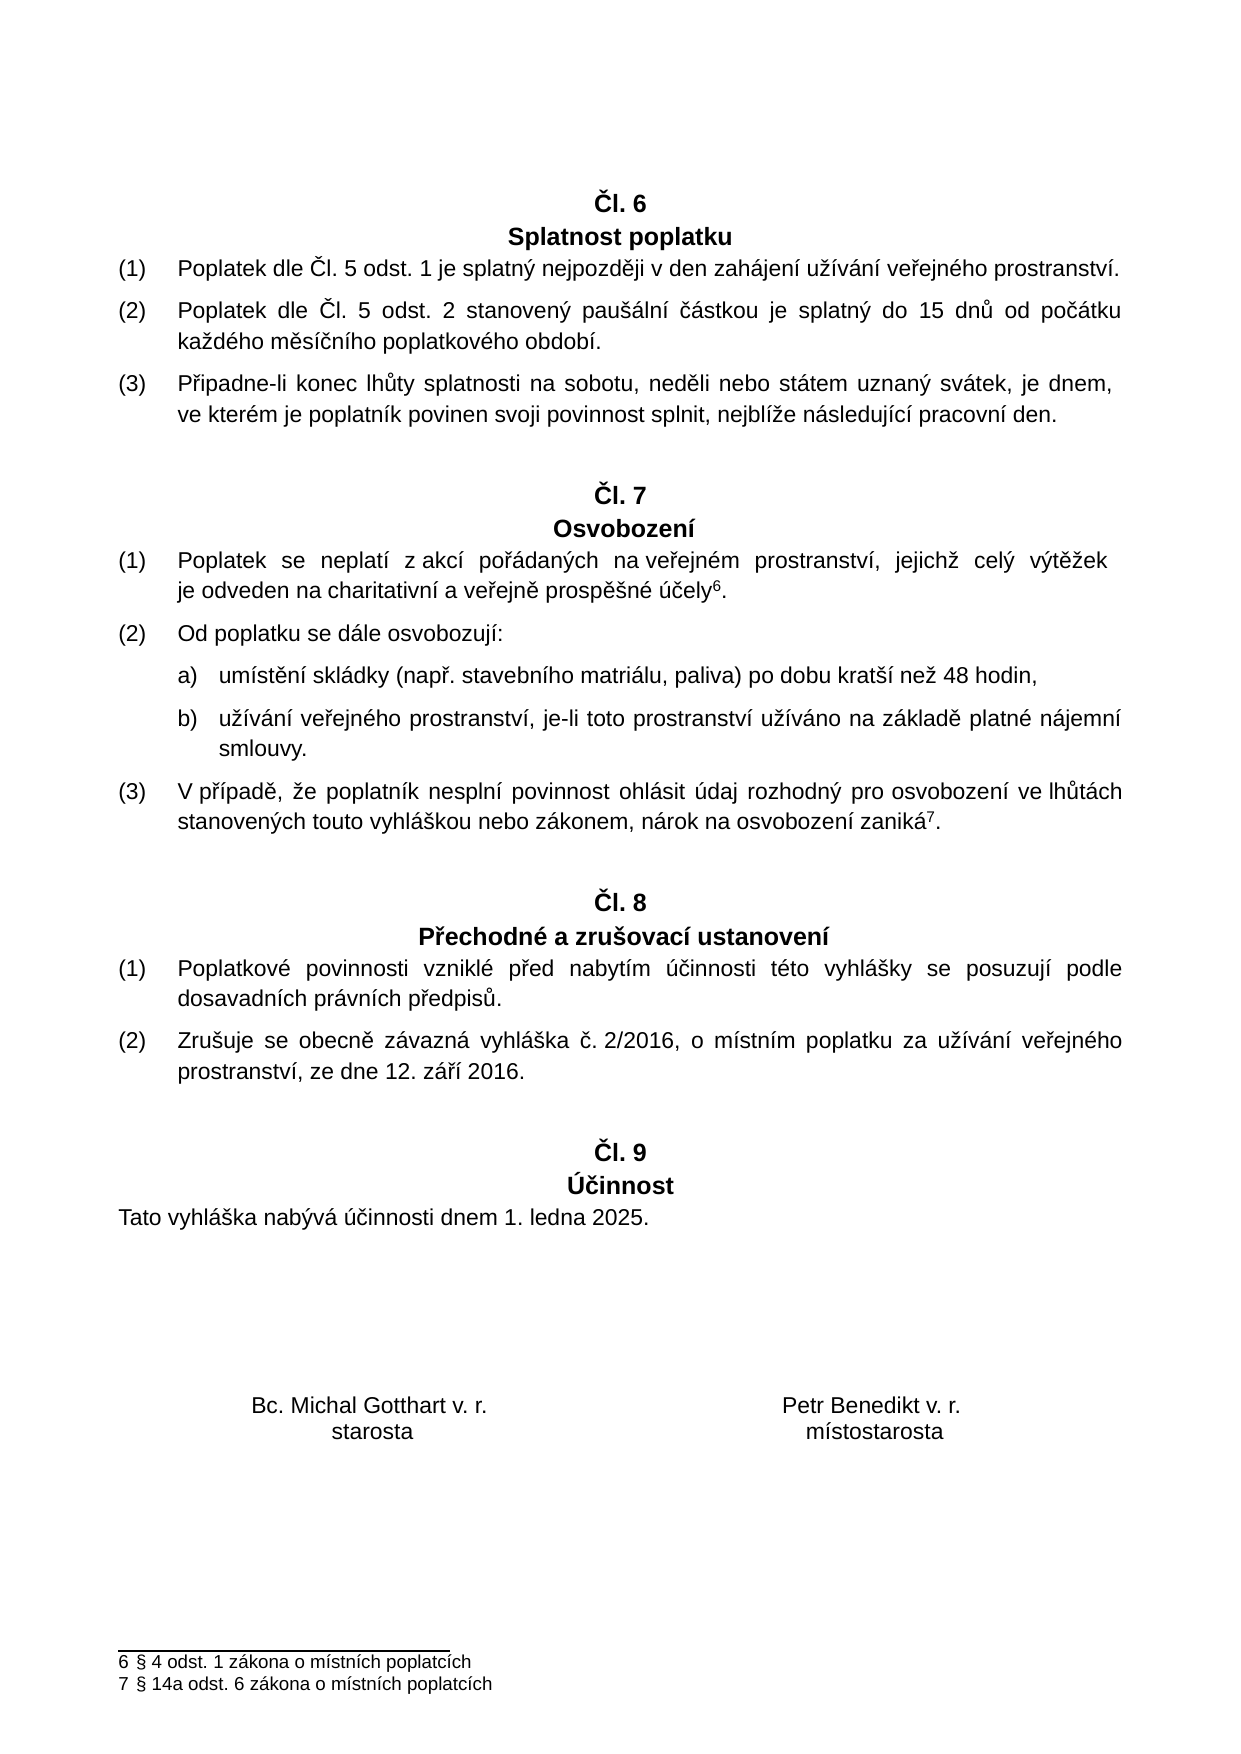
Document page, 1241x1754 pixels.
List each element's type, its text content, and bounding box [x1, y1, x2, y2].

text Tato vyhláška nabývá účinnosti dnem 1. ledna 2025. [118, 1204, 1122, 1230]
list Poplatek se neplatí z akcí pořádaných na veřejném prostranství, jejichž celý výtěžek je odveden na charitativní a veřejně prospěšné účely. [118, 547, 1122, 603]
list § 4 odst. 1 zákona o místních poplatcích [118, 1651, 1122, 1673]
list Poplatek dle Čl. 5 odst. 2 stanovený paušální částkou je splatný do 15 dnů od počátku každého měsíčního poplatkového období. [118, 297, 1122, 354]
table_header Petr Benedikt v. r. místostarosta [620, 1332, 1122, 1450]
list V případě, že poplatník nesplní povinnost ohlásit údaj rozhodný pro osvobození ve lhůtách stanovených touto vyhláškou nebo zákonem, nárok na osvobození zaniká. [118, 778, 1122, 834]
list užívání veřejného prostranství, je-li toto prostranství užíváno na základě platné nájemní smlouvy. [177, 705, 1122, 762]
list § 14a odst. 6 zákona o místních poplatcích [118, 1673, 1122, 1694]
list Zrušuje se obecně závazná vyhláška č. 2/2016, o místním poplatku za užívání veřejného prostranství, ze dne 12. září 2016. [118, 1027, 1122, 1084]
table_header Bc. Michal Gotthart v. r. starosta [118, 1332, 620, 1450]
subtitle Čl. 8 Přechodné a zrušovací ustanovení [118, 888, 1122, 950]
list Poplatkové povinnosti vzniklé před nabytím účinnosti této vyhlášky se posuzují podle dosavadních právních předpisů. [118, 954, 1122, 1011]
list Poplatek dle Čl. 5 odst. 1 je splatný nejpozději v den zahájení užívání veřejného prostranství. [118, 255, 1122, 281]
list Od poplatku se dále osvobozují: [118, 620, 1122, 646]
subtitle Čl. 6 Splatnost poplatku [118, 189, 1122, 250]
subtitle Čl. 7 Osvobození [118, 481, 1122, 542]
list umístění skládky (např. stavebního matriálu, paliva) po dobu kratší než 48 hodin, [177, 662, 1122, 689]
list Připadne-li konec lhůty splatnosti na sobotu, neděli nebo státem uznaný svátek, je dnem, ve kterém je poplatník povinen svoji povinnost splnit, nejblíže následující pracovní den. [118, 370, 1122, 427]
subtitle Čl. 9 Účinnost [118, 1138, 1122, 1199]
